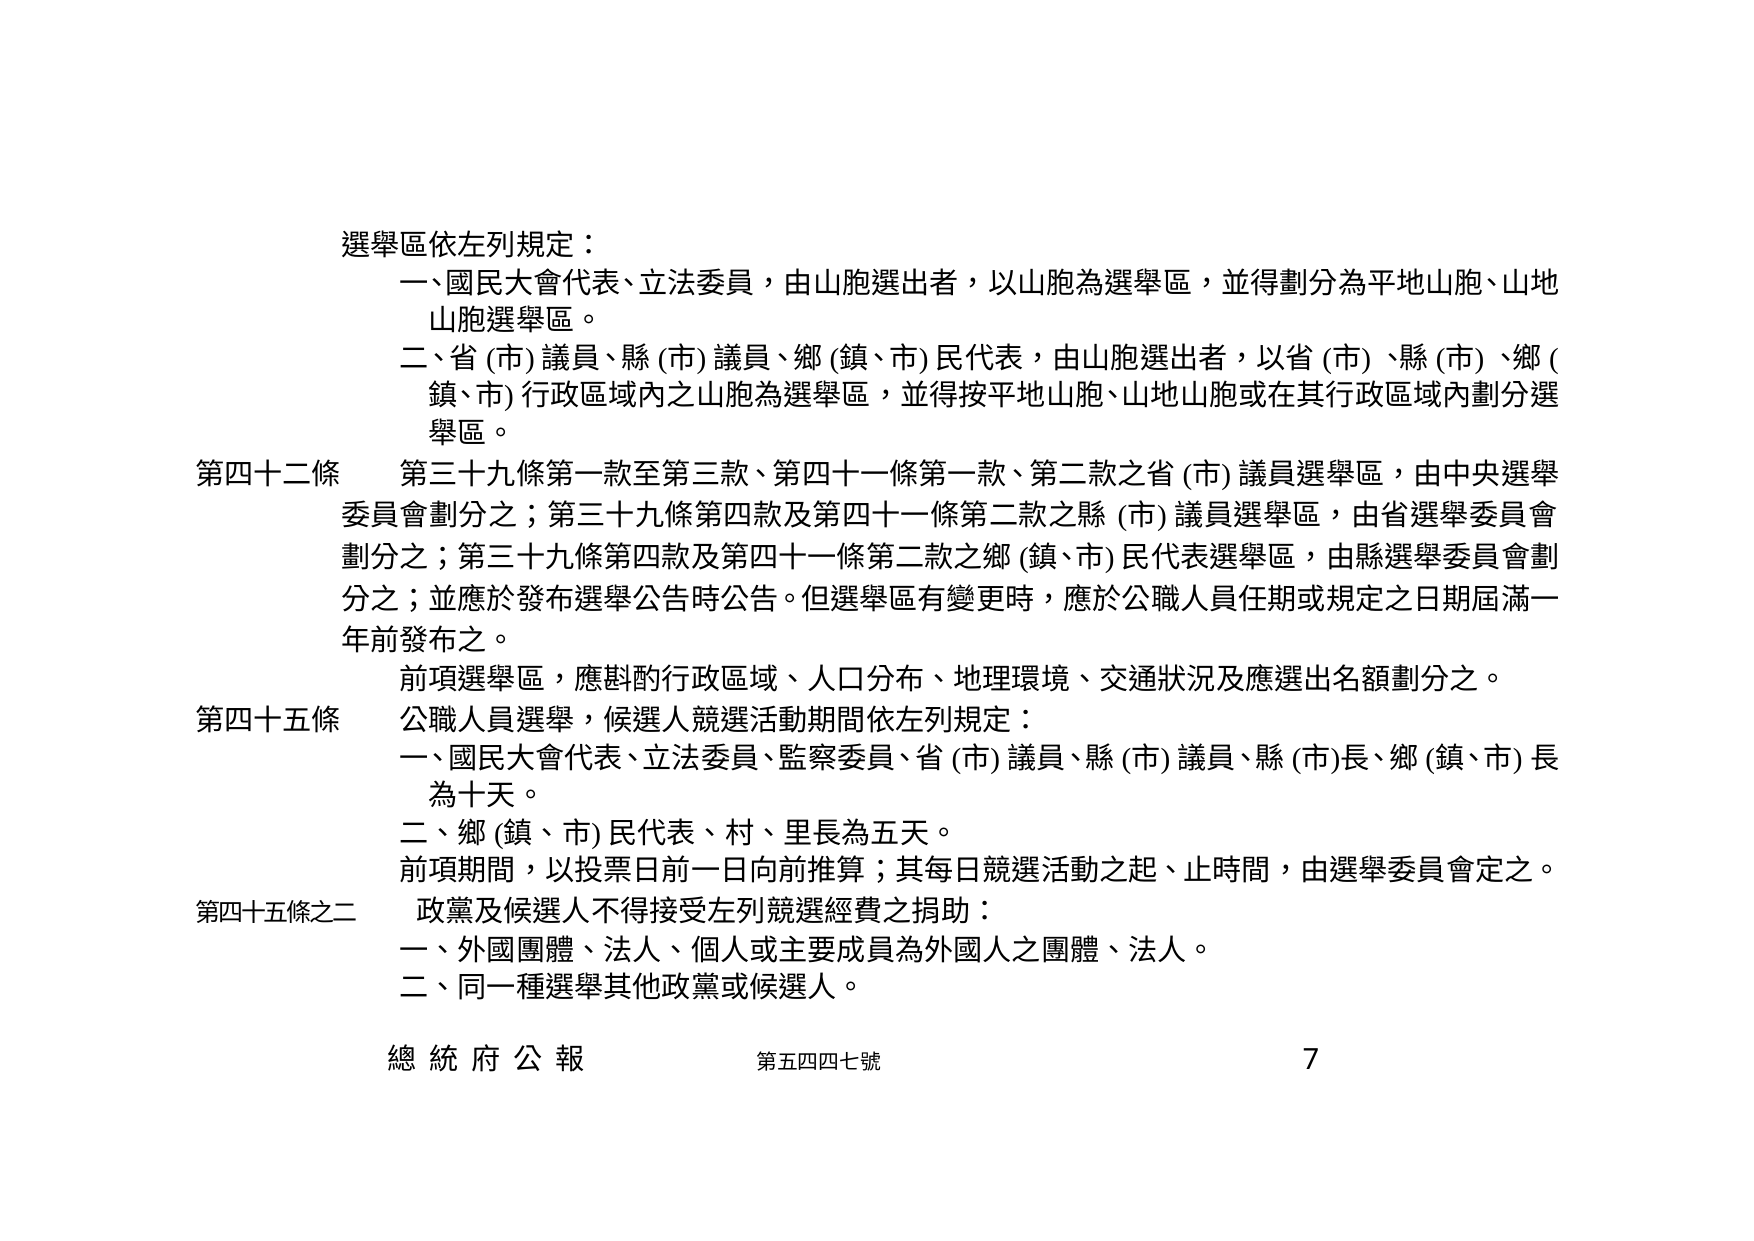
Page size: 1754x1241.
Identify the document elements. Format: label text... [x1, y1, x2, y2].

text 二、同一種選舉其他政黨或候選人。 [399, 967, 1559, 1005]
text 二、省 (市) 議員、縣 (市) 議員、鄉 (鎮、市) 民代表，由山胞選出者，以省 (市) 、縣 (市) 、鄉 (鎮、市) 行政區域內之山胞為選舉區，並得按平地山胞、山地山胞或在其行政區域內劃分選舉區。 [399, 338, 1559, 451]
text 二、鄉 (鎮、市) 民代表、村、里長為五天。 [399, 813, 1559, 851]
text 一、國民大會代表、立法委員、監察委員、省 (市) 議員、縣 (市) 議員、縣 (市)長、鄉 (鎮、市) 長為十天。 [399, 738, 1559, 813]
text 第四十五條之二 政黨及候選人不得接受左列競選經費之捐助： [195, 888, 1559, 930]
text 前項期間，以投票日前一日向前推算；其每日競選活動之起、止時間，由選舉委員會定之。 [341, 851, 1559, 888]
text 前項選舉區，應斟酌行政區域、人口分布、地理環境、交通狀況及應選出名額劃分之。 [341, 659, 1559, 697]
text 選舉區依左列規定： [195, 222, 1559, 263]
text 一、外國團體、法人、個人或主要成員為外國人之團體、法人。 [399, 930, 1559, 967]
text 第四十五條 公職人員選舉，候選人競選活動期間依左列規定： [195, 697, 1559, 738]
text 第四十二條 第三十九條第一款至第三款、第四十一條第一款、第二款之省 (市) 議員選舉區，由中央選舉委員會劃分之；第三十九條第四款及第四十一條第二款之縣 (市) 議員選舉區，由省選舉委員會劃分之；第三十九條第四款及第四十一條第二款之鄉 (鎮、市) 民代表選舉區，由縣選舉委員會劃分之；並應於發布選舉公告時公告。但選舉區有變更時，應於公職人員任期或規定之日期屆滿一年前發布之。 [195, 451, 1559, 659]
text 一、國民大會代表、立法委員，由山胞選出者，以山胞為選舉區，並得劃分為平地山胞、山地山胞選舉區。 [399, 263, 1559, 338]
